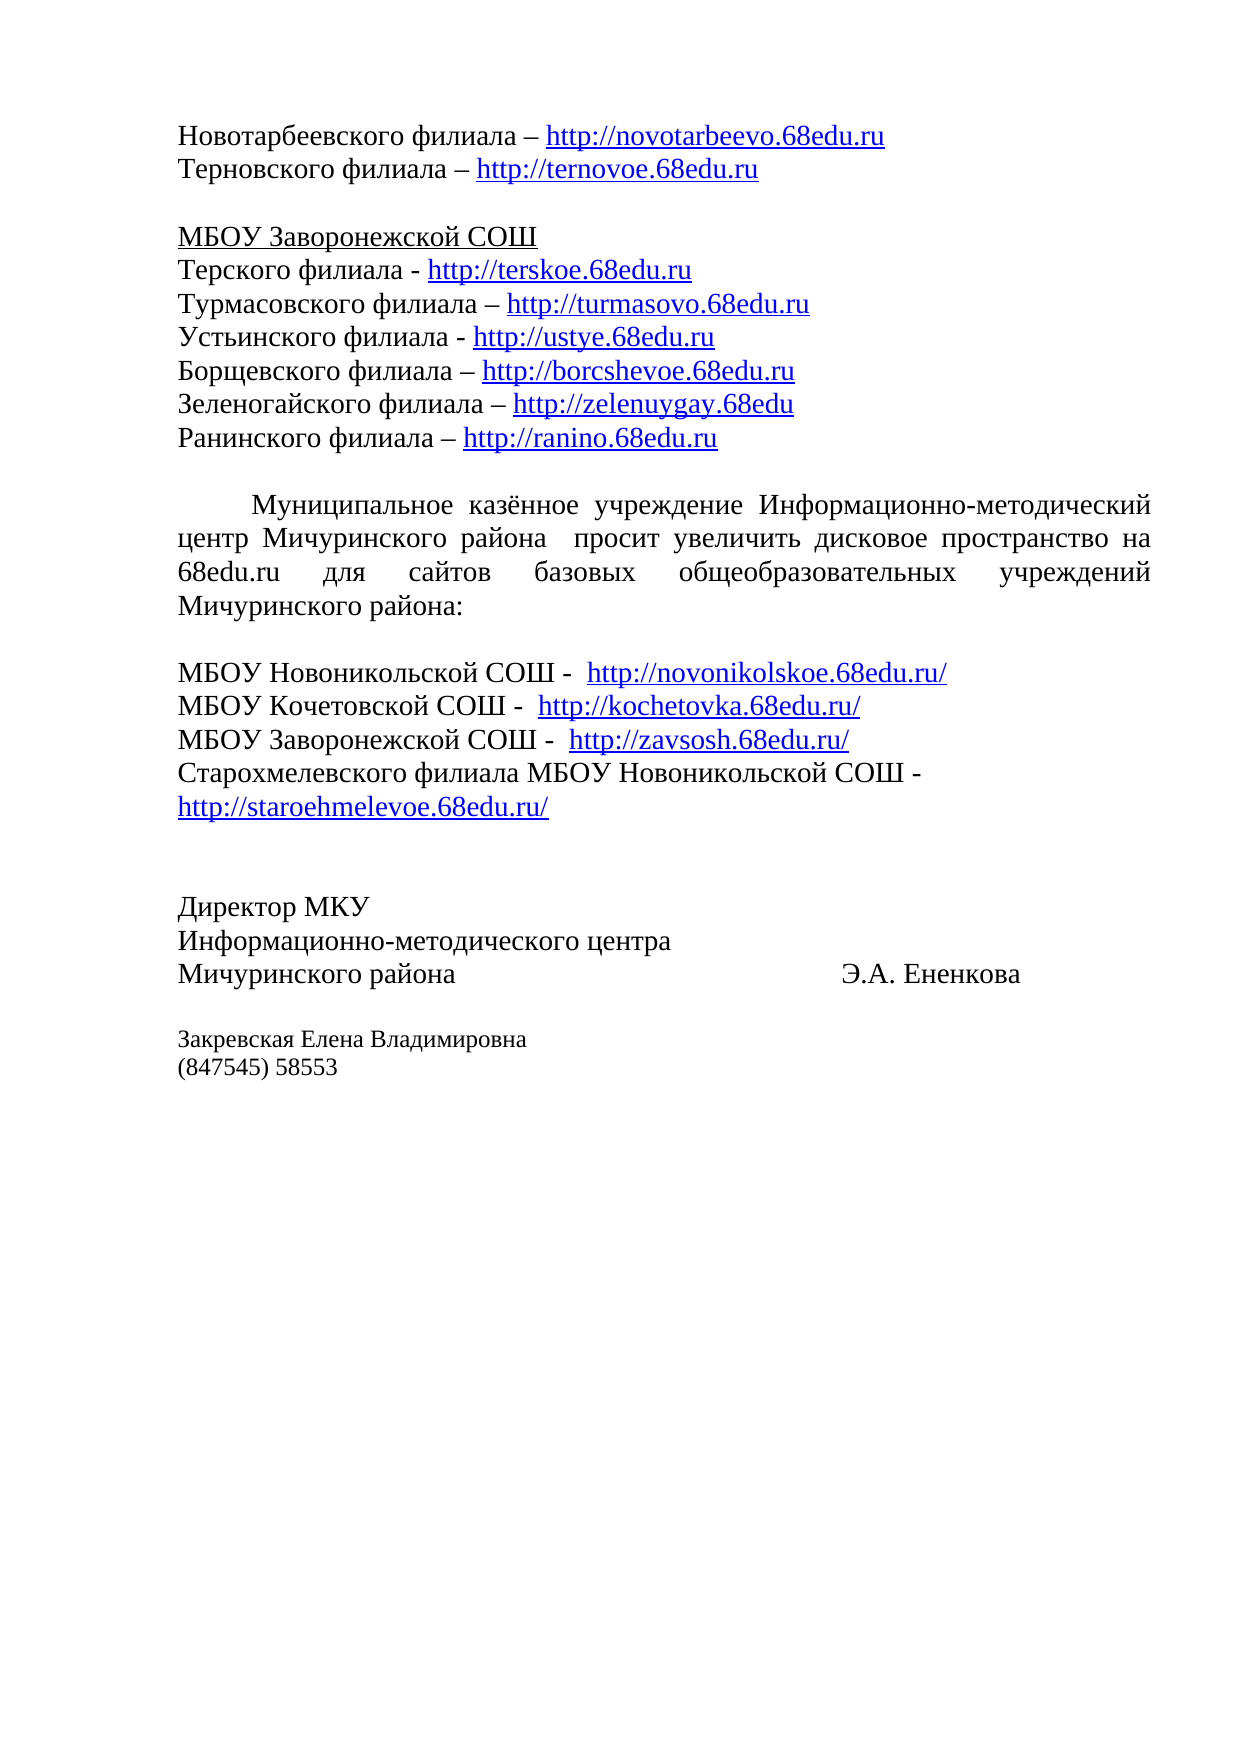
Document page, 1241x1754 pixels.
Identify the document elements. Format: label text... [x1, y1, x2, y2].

text Новотарбеевского филиала – http://novotarbeevo.68edu.ru [177, 118, 1152, 152]
text Турмасовского филиала – http://turmasovo.68edu.ru [177, 286, 1152, 319]
text Терновского филиала – http://ternovoe.68edu.ru [177, 152, 1152, 185]
text Мичуринского района Э.А. Ененкова [177, 957, 1152, 990]
text Устьинского филиала - http://ustye.68edu.ru [177, 319, 1152, 353]
text Зеленогайского филиала – http://zelenuygay.68edu [177, 386, 1152, 420]
text Директор МКУ [177, 889, 1152, 923]
text МБОУ Новоникольской СОШ - http://novonikolskoe.68edu.ru/ [177, 655, 1152, 688]
text Борщевского филиала – http://borcshevoe.68edu.ru [177, 353, 1152, 386]
text МБОУ Кочетовской СОШ - http://kochetovka.68edu.ru/ [177, 688, 1152, 722]
text Старохмелевского филиала МБОУ Новоникольской СОШ - http://staroehmelevoe.68edu.ru/ [177, 755, 1152, 822]
text МБОУ Заворонежской СОШ [177, 219, 1152, 252]
text Терского филиала - http://terskoe.68edu.ru [177, 252, 1152, 286]
text (847545) 58553 [177, 1052, 1152, 1081]
text Закревская Елена Владимировна [177, 1024, 1152, 1052]
text Информационно-методического центра [177, 923, 1152, 957]
text МБОУ Заворонежской СОШ - http://zavsosh.68edu.ru/ [177, 722, 1152, 755]
text Муниципальное казённое учреждение Информационно-методический центр Мичуринского района просит увеличить дисковое пространство на 68edu.ru для сайтов базовых общеобразовательных учреждений Мичуринского района: [177, 487, 1152, 621]
text Ранинского филиала – http://ranino.68edu.ru [177, 420, 1152, 453]
